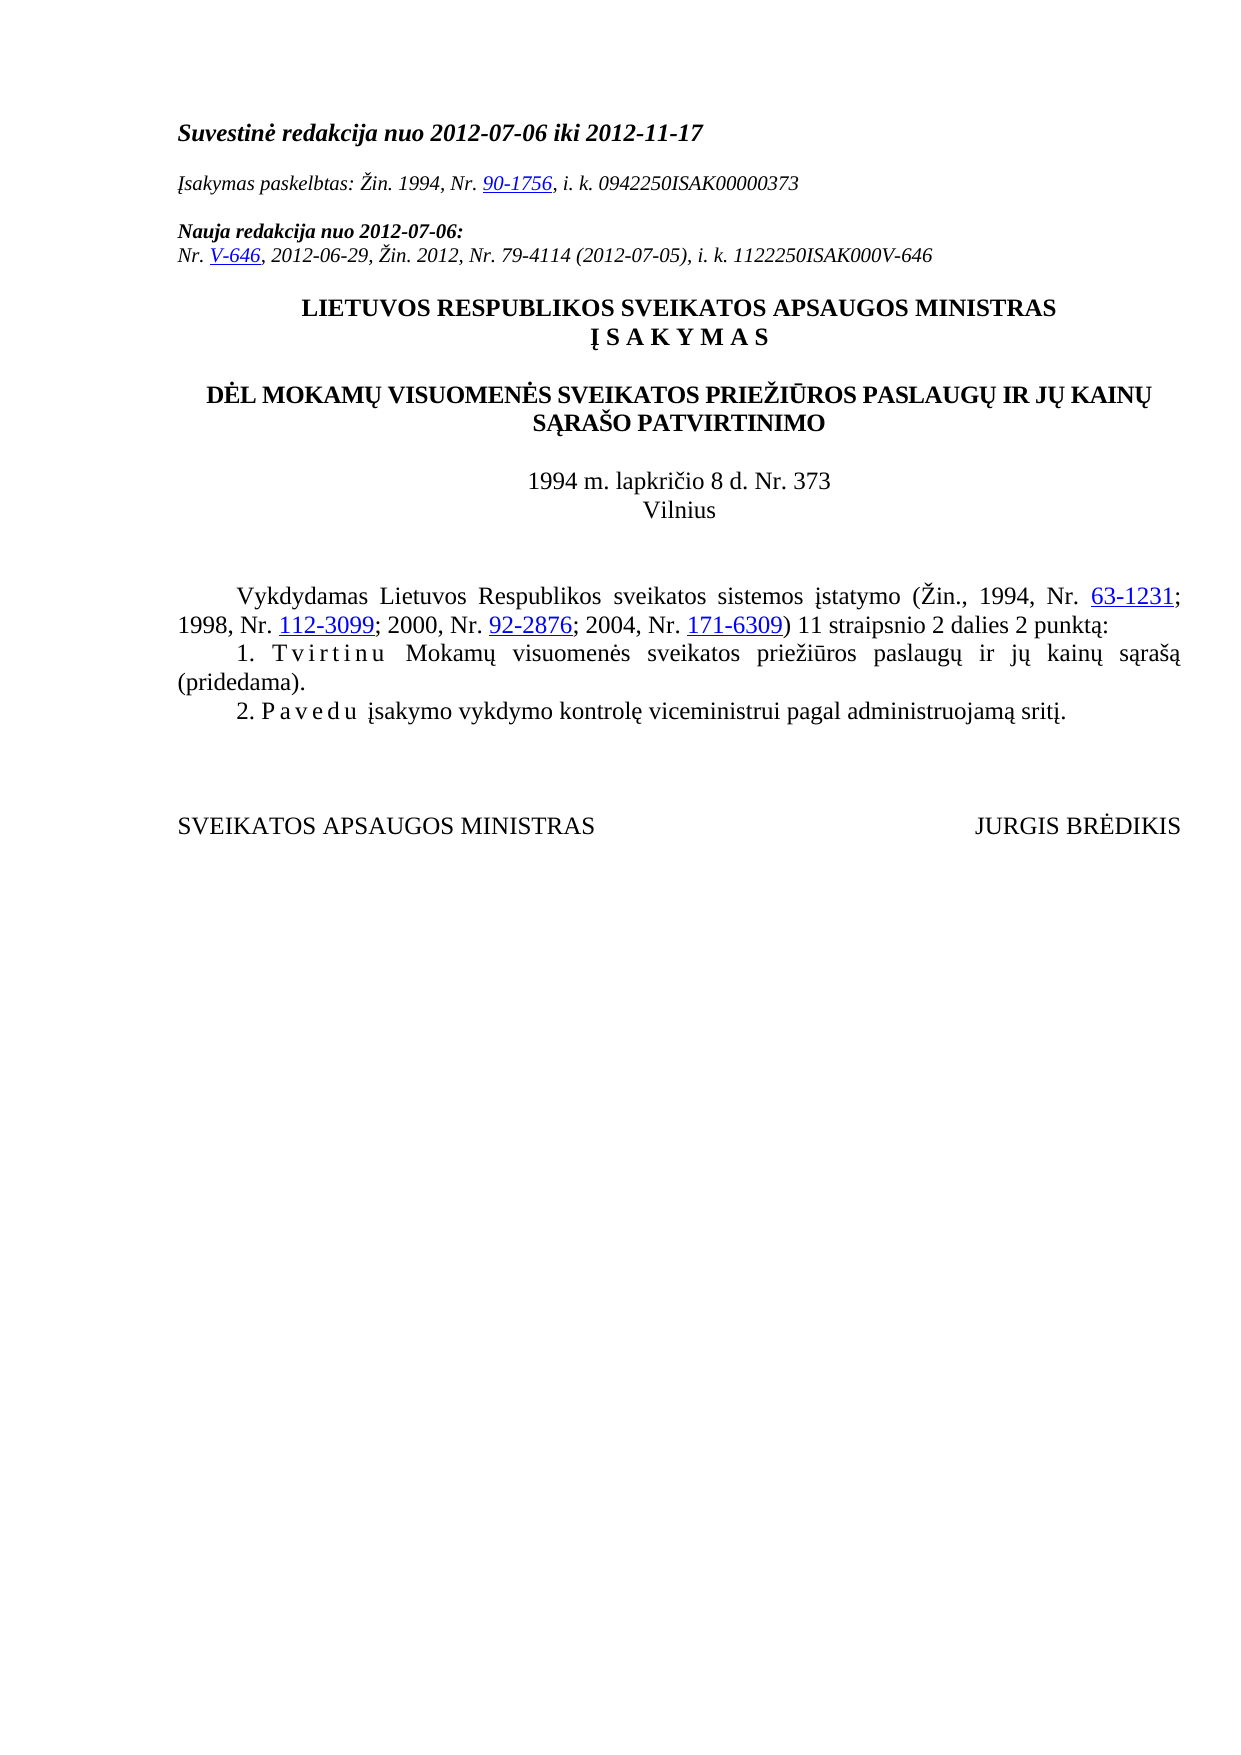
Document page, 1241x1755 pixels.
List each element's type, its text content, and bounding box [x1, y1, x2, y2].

text 1. Tvirtinu Mokamų visuomenės sveikatos priežiūros paslaugų ir jų kainų sąrašą (pridedama). [177, 638, 1181, 696]
text DĖL MOKAMŲ VISUOMENĖS SVEIKATOS PRIEŽIŪROS PASLAUGŲ IR JŲ KAINŲ SĄRAŠO PATVIRTINIMO [177, 380, 1181, 437]
text Vilnius [177, 495, 1181, 523]
text Nr. V-646, 2012-06-29, Žin. 2012, Nr. 79-4114 (2012-07-05), i. k. 1122250ISAK000V-646 [177, 243, 1181, 267]
text 1994 m. lapkričio 8 d. Nr. 373 [177, 466, 1181, 495]
text ĮSAKYMAS [177, 322, 1181, 351]
text Vykdydamas Lietuvos Respublikos sveikatos sistemos įstatymo (Žin., 1994, Nr. 63-1231; 1998, Nr. 112-3099; 2000, Nr. 92-2876; 2004, Nr. 171-6309) 11 straipsnio 2 dalies 2 punktą: [177, 581, 1181, 638]
text 2. Pavedu įsakymo vykdymo kontrolę viceministrui pagal administruojamą sritį. [177, 696, 1181, 725]
text SVEIKATOS APSAUGOS MINISTRAS JURGIS BRĖDIKIS [177, 811, 1181, 840]
text Įsakymas paskelbtas: Žin. 1994, Nr. 90-1756, i. k. 0942250ISAK00000373 [177, 171, 1181, 195]
text LIETUVOS RESPUBLIKOS SVEIKATOS APSAUGOS MINISTRAS [177, 293, 1181, 322]
text Suvestinė redakcija nuo 2012-07-06 iki 2012-11-17 [177, 118, 1181, 147]
text Nauja redakcija nuo 2012-07-06: [177, 219, 1181, 243]
